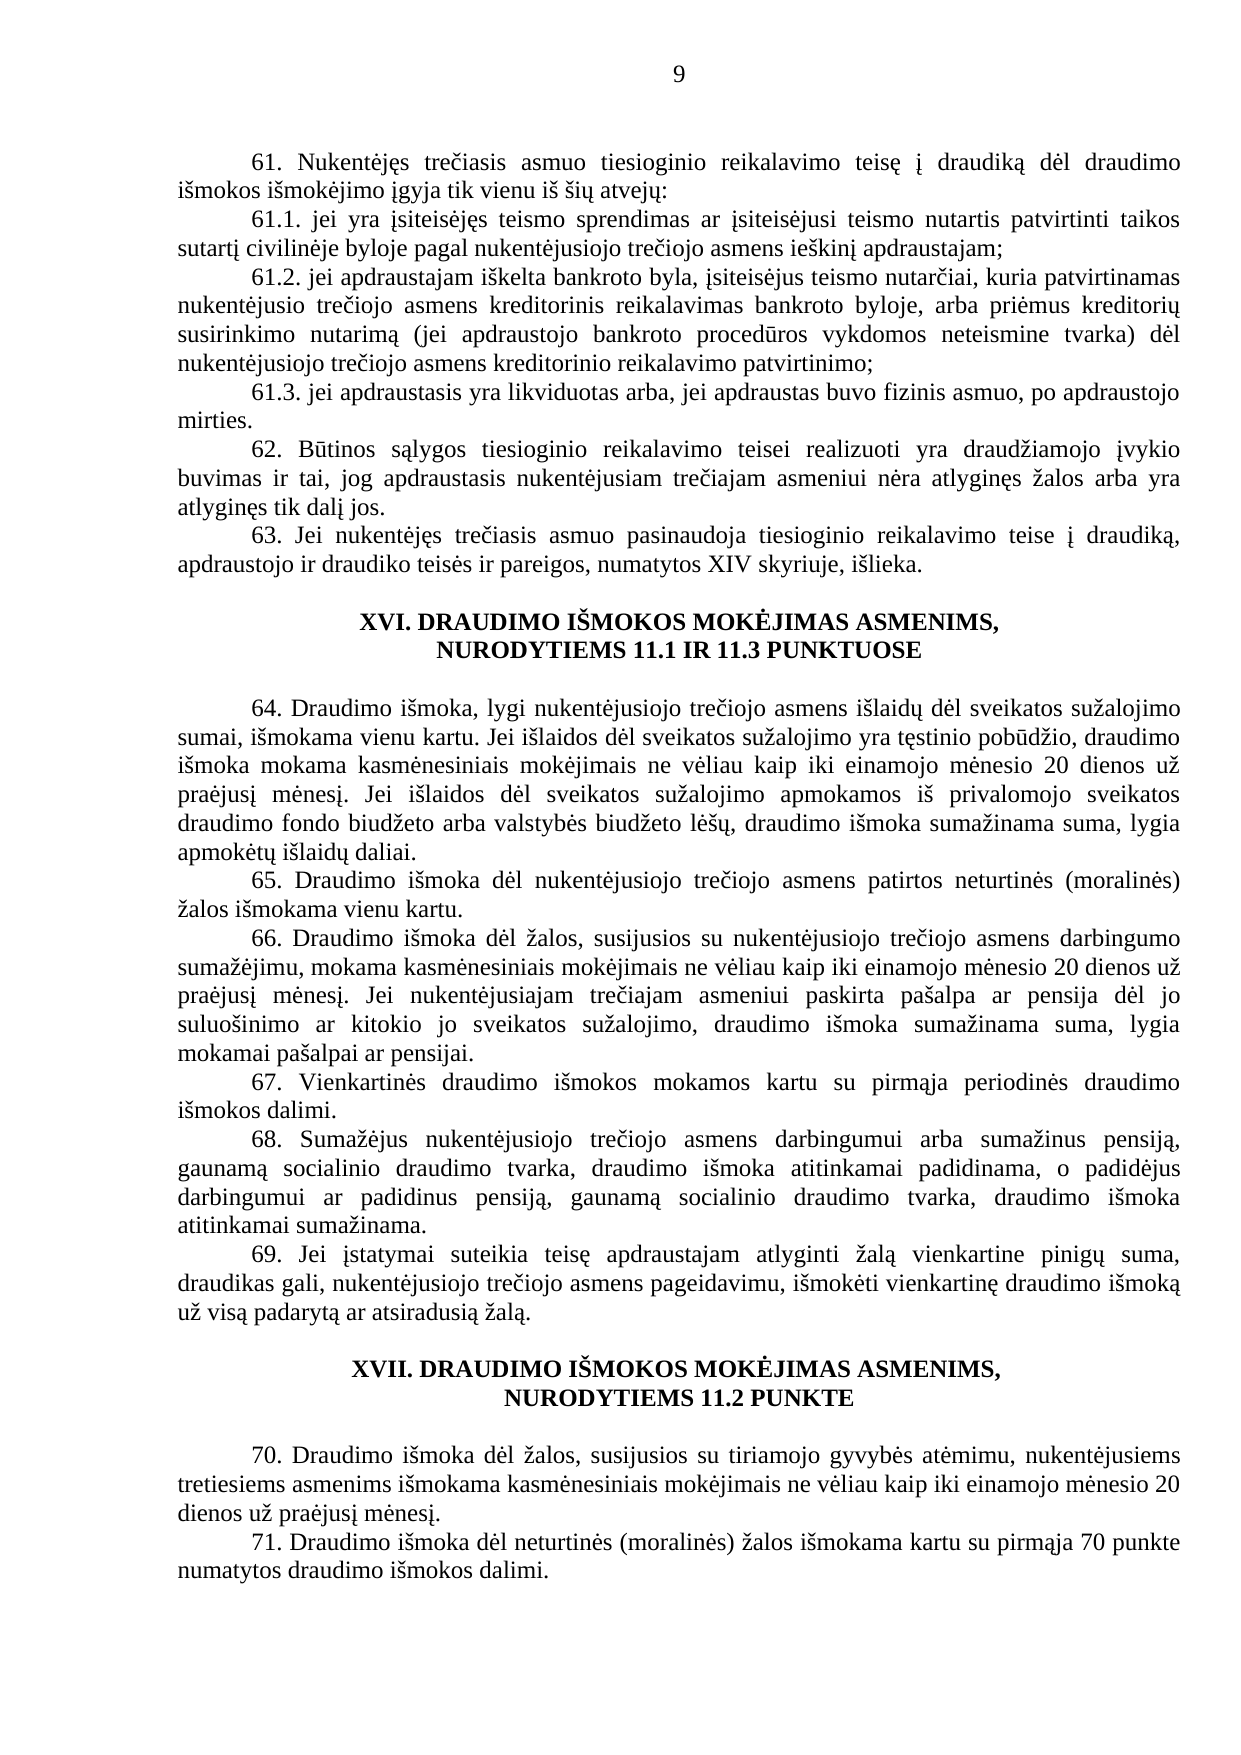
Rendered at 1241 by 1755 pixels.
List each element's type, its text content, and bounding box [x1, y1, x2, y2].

text XVII. Draudimo išmokos mokėjimas asmenims, [177, 1354, 1181, 1383]
text 61. Nukentėjęs trečiasis asmuo tiesioginio reikalavimo teisę į draudiką dėl draudimo išmokos išmokėjimo įgyja tik vienu iš šių atvejų: [177, 147, 1181, 204]
text 70. Draudimo išmoka dėl žalos, susijusios su tiriamojo gyvybės atėmimu, nukentėjusiems tretiesiems asmenims išmokama kasmėnesiniais mokėjimais ne vėliau kaip iki einamojo mėnesio 20 dienos už praėjusį mėnesį. [177, 1441, 1181, 1527]
text 66. Draudimo išmoka dėl žalos, susijusios su nukentėjusiojo trečiojo asmens darbingumo sumažėjimu, mokama kasmėnesiniais mokėjimais ne vėliau kaip iki einamojo mėnesio 20 dienos už praėjusį mėnesį. Jei nukentėjusiajam trečiajam asmeniui paskirta pašalpa ar pensija dėl jo suluošinimo ar kitokio jo sveikatos sužalojimo, draudimo išmoka sumažinama suma, lygia mokamai pašalpai ar pensijai. [177, 923, 1181, 1067]
text 61.2. jei apdraustajam iškelta bankroto byla, įsiteisėjus teismo nutarčiai, kuria patvirtinamas nukentėjusio trečiojo asmens kreditorinis reikalavimas bankroto byloje, arba priėmus kreditorių susirinkimo nutarimą (jei apdraustojo bankroto procedūros vykdomos neteismine tvarka) dėl nukentėjusiojo trečiojo asmens kreditorinio reikalavimo patvirtinimo; [177, 262, 1181, 377]
text XVI. Draudimo išmokos mokėjimas asmenims, [177, 607, 1181, 636]
text 62. Būtinos sąlygos tiesioginio reikalavimo teisei realizuoti yra draudžiamojo įvykio buvimas ir tai, jog apdraustasis nukentėjusiam trečiajam asmeniui nėra atlyginęs žalos arba yra atlyginęs tik dalį jos. [177, 434, 1181, 521]
text 65. Draudimo išmoka dėl nukentėjusiojo trečiojo asmens patirtos neturtinės (moralinės) žalos išmokama vienu kartu. [177, 866, 1181, 923]
text 71. Draudimo išmoka dėl neturtinės (moralinės) žalos išmokama kartu su pirmąja 70 punkte numatytos draudimo išmokos dalimi. [177, 1527, 1181, 1584]
text nurodytiems 11.1 ir 11.3 punktuose [177, 636, 1181, 664]
text 67. Vienkartinės draudimo išmokos mokamos kartu su pirmąja periodinės draudimo išmokos dalimi. [177, 1067, 1181, 1124]
text 63. Jei nukentėjęs trečiasis asmuo pasinaudoja tiesioginio reikalavimo teise į draudiką, apdraustojo ir draudiko teisės ir pareigos, numatytos XIV skyriuje, išlieka. [177, 521, 1181, 578]
text 61.3. jei apdraustasis yra likviduotas arba, jei apdraustas buvo fizinis asmuo, po apdraustojo mirties. [177, 377, 1181, 434]
text 61.1. jei yra įsiteisėjęs teismo sprendimas ar įsiteisėjusi teismo nutartis patvirtinti taikos sutartį civilinėje byloje pagal nukentėjusiojo trečiojo asmens ieškinį apdraustajam; [177, 204, 1181, 262]
text 64. Draudimo išmoka, lygi nukentėjusiojo trečiojo asmens išlaidų dėl sveikatos sužalojimo sumai, išmokama vienu kartu. Jei išlaidos dėl sveikatos sužalojimo yra tęstinio pobūdžio, draudimo išmoka mokama kasmėnesiniais mokėjimais ne vėliau kaip iki einamojo mėnesio 20 dienos už praėjusį mėnesį. Jei išlaidos dėl sveikatos sužalojimo apmokamos iš privalomojo sveikatos draudimo fondo biudžeto arba valstybės biudžeto lėšų, draudimo išmoka sumažinama suma, lygia apmokėtų išlaidų daliai. [177, 693, 1181, 866]
text 69. Jei įstatymai suteikia teisę apdraustajam atlyginti žalą vienkartine pinigų suma, draudikas gali, nukentėjusiojo trečiojo asmens pageidavimu, išmokėti vienkartinę draudimo išmoką už visą padarytą ar atsiradusią žalą. [177, 1239, 1181, 1326]
text nurodytiems 11.2 punkte [177, 1383, 1181, 1412]
text 68. Sumažėjus nukentėjusiojo trečiojo asmens darbingumui arba sumažinus pensiją, gaunamą socialinio draudimo tvarka, draudimo išmoka atitinkamai padidinama, o padidėjus darbingumui ar padidinus pensiją, gaunamą socialinio draudimo tvarka, draudimo išmoka atitinkamai sumažinama. [177, 1124, 1181, 1239]
